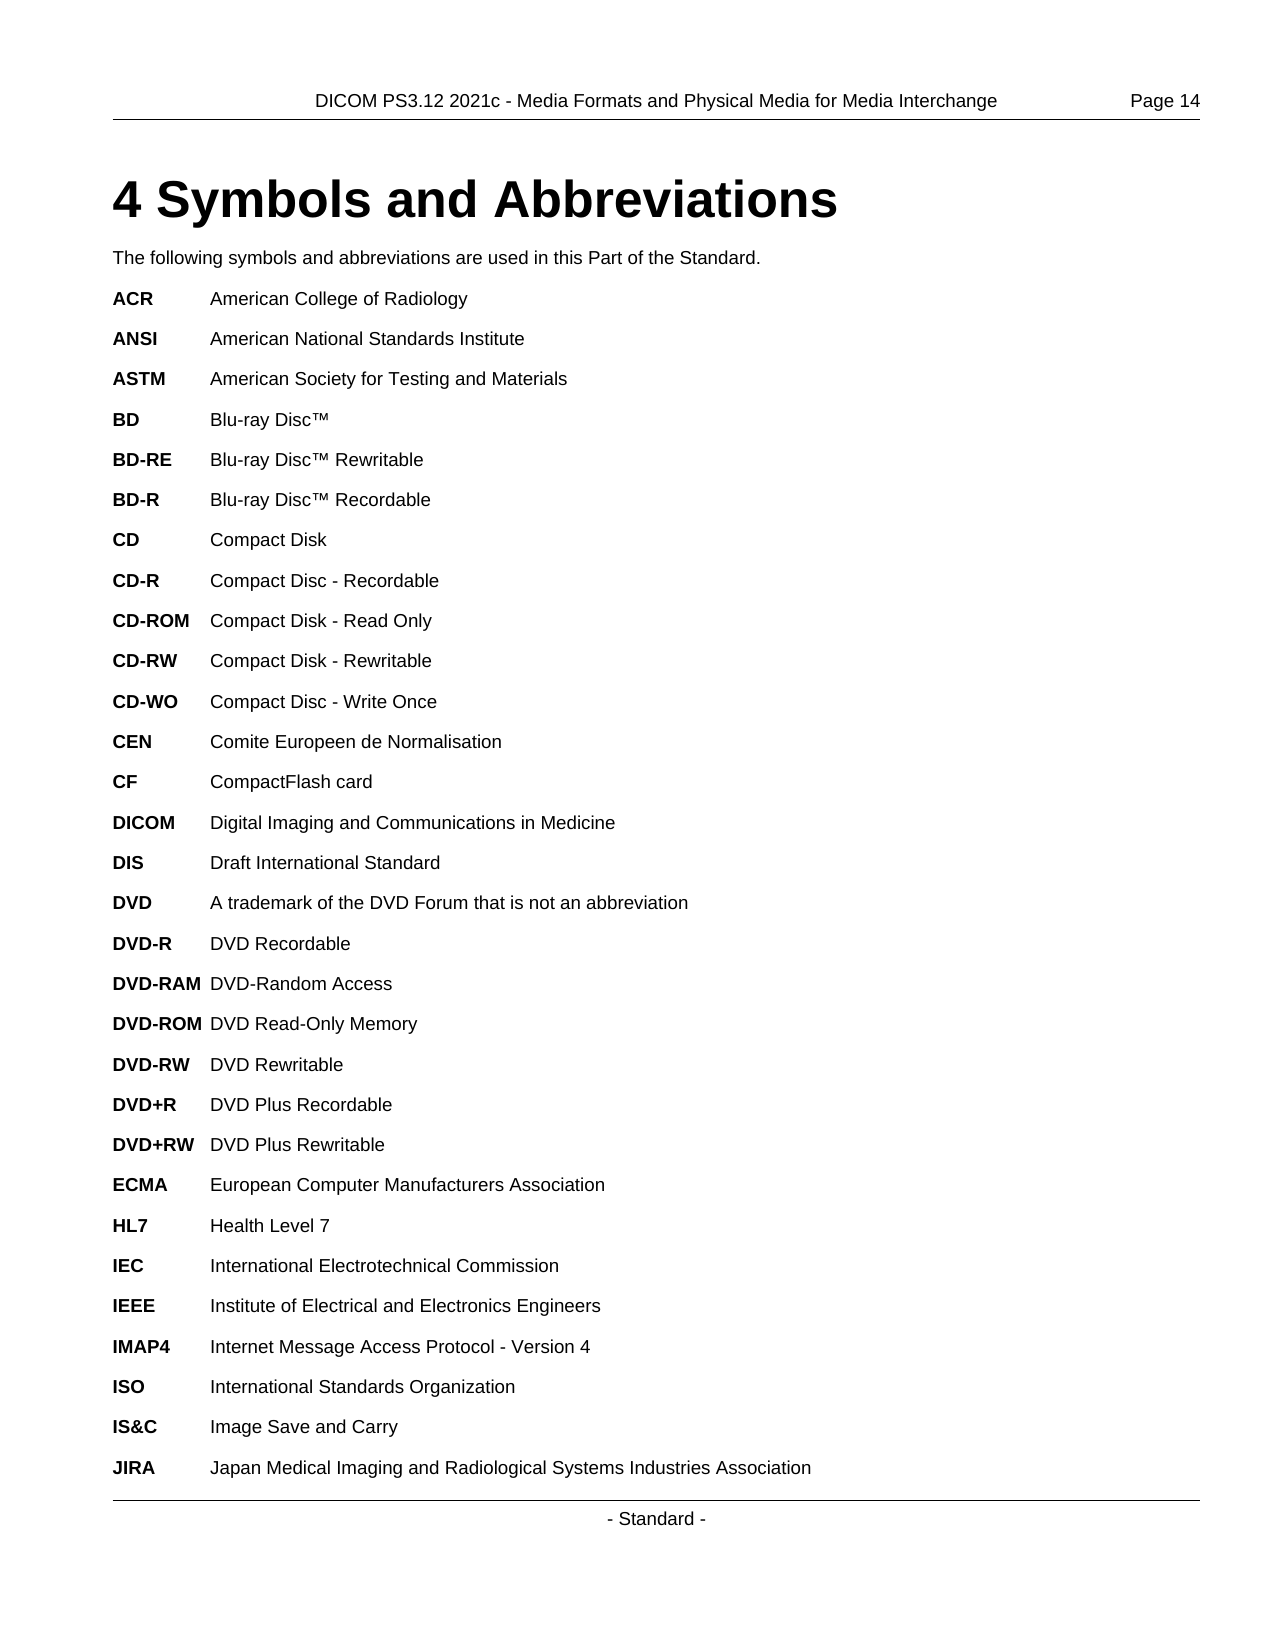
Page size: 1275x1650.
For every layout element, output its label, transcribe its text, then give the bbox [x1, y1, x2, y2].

text IS&C Image Save and Carry [112, 1416, 1200, 1438]
text DVD A trademark of the DVD Forum that is not an abbreviation [112, 892, 1200, 914]
text DVD+R DVD Plus Recordable [112, 1094, 1200, 1115]
text ANSI American National Standards Institute [112, 328, 1200, 349]
text CD Compact Disk [112, 529, 1200, 551]
text CF CompactFlash card [112, 771, 1200, 793]
text BD Blu-ray Disc™ [112, 408, 1200, 430]
text 4 Symbols and Abbreviations [112, 169, 1200, 228]
text CD-ROM Compact Disk - Read Only [112, 610, 1200, 631]
text IMAP4 Internet Message Access Protocol - Version 4 [112, 1336, 1200, 1357]
text DIS Draft International Standard [112, 852, 1200, 873]
text IEEE Institute of Electrical and Electronics Engineers [112, 1295, 1200, 1317]
text CD-WO Compact Disc - Write Once [112, 691, 1200, 712]
text ACR American College of Radiology [112, 287, 1200, 309]
text DVD-R DVD Recordable [112, 932, 1200, 954]
text HL7 Health Level 7 [112, 1214, 1200, 1236]
text ECMA European Computer Manufacturers Association [112, 1174, 1200, 1196]
text DVD-ROM DVD Read-Only Memory [112, 1013, 1200, 1034]
text CD-RW Compact Disk - Rewritable [112, 650, 1200, 672]
text JIRA Japan Medical Imaging and Radiological Systems Industries Association [112, 1456, 1200, 1478]
text DVD-RAM DVD-Random Access [112, 973, 1200, 994]
text BD-RE Blu-ray Disc™ Rewritable [112, 449, 1200, 470]
text DVD-RW DVD Rewritable [112, 1053, 1200, 1075]
text CEN Comite Europeen de Normalisation [112, 731, 1200, 752]
text The following symbols and abbreviations are used in this Part of the Standard. [112, 247, 1200, 269]
text ASTM American Society for Testing and Materials [112, 368, 1200, 389]
text IEC International Electrotechnical Commission [112, 1255, 1200, 1276]
text ISO International Standards Organization [112, 1376, 1200, 1397]
text DICOM Digital Imaging and Communications in Medicine [112, 811, 1200, 833]
text DVD+RW DVD Plus Rewritable [112, 1134, 1200, 1156]
text BD-R Blu-ray Disc™ Recordable [112, 489, 1200, 511]
text CD-R Compact Disc - Recordable [112, 569, 1200, 591]
